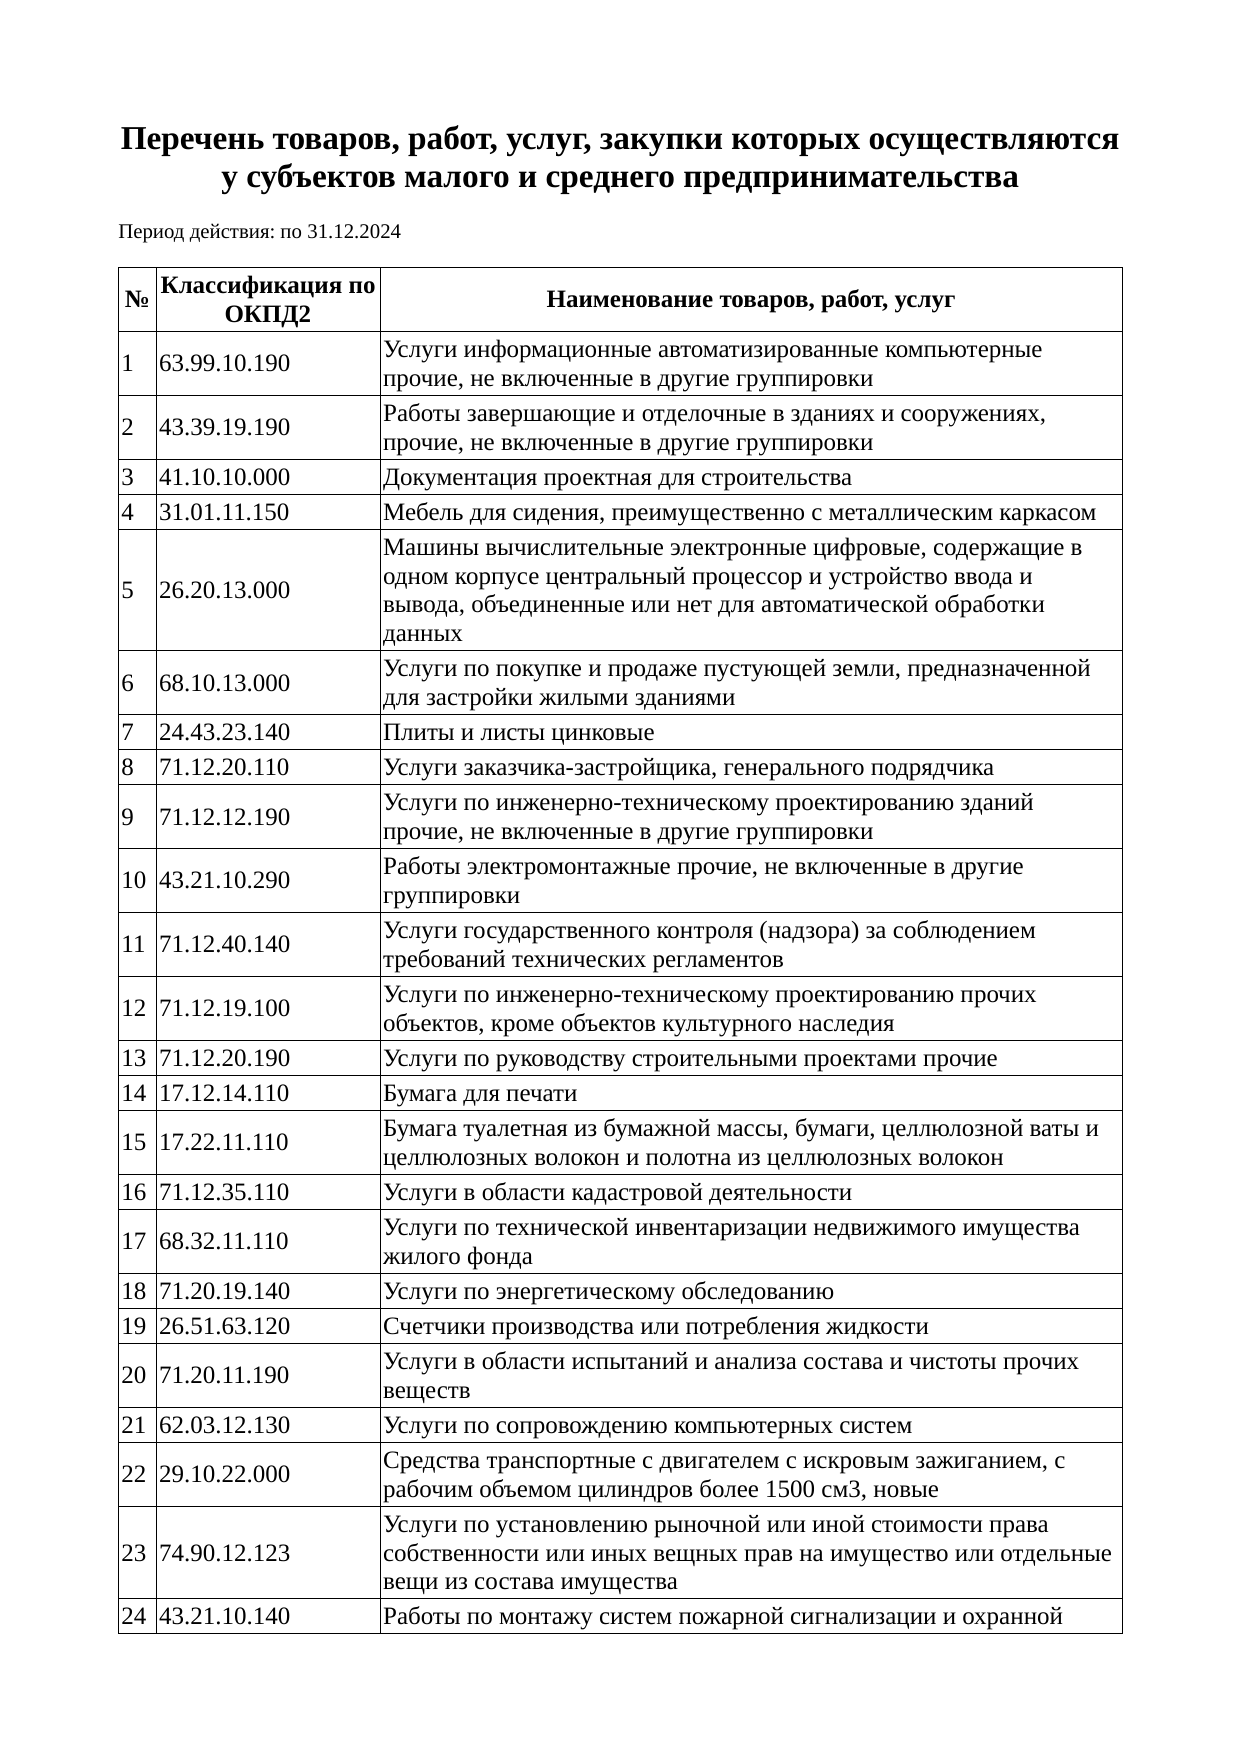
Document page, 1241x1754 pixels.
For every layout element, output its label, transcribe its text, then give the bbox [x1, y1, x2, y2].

table_cell 10 [119, 849, 156, 912]
table_cell Бумага для печати [381, 1076, 1122, 1110]
table_cell 43.21.10.140 [157, 1599, 380, 1633]
table_cell 17.12.14.110 [157, 1076, 380, 1110]
table_cell 12 [119, 977, 156, 1039]
table_cell 7 [119, 715, 156, 749]
table_cell 71.12.19.100 [157, 977, 380, 1039]
table_cell 71.20.19.140 [157, 1274, 380, 1308]
table_cell 2 [119, 396, 156, 458]
table_cell 74.90.12.123 [157, 1507, 380, 1598]
text Период действия: по 31.12.2024 [118, 219, 1122, 243]
table_cell Услуги в области испытаний и анализа состава и чистоты прочих веществ [381, 1344, 1122, 1407]
table_cell Услуги в области кадастровой деятельности [381, 1175, 1122, 1209]
table_cell 71.12.12.190 [157, 785, 380, 848]
table_cell 63.99.10.190 [157, 332, 380, 395]
table_cell 13 [119, 1041, 156, 1075]
table_cell 4 [119, 495, 156, 529]
table_header № [119, 268, 156, 331]
table_cell 18 [119, 1274, 156, 1308]
table_cell 16 [119, 1175, 156, 1209]
table_cell 71.12.20.190 [157, 1041, 380, 1075]
table_cell Услуги по инженерно-техническому проектированию прочих объектов, кроме объектов культурного наследия [381, 977, 1122, 1039]
table_cell 71.12.35.110 [157, 1175, 380, 1209]
table_cell 31.01.11.150 [157, 495, 380, 529]
table_cell Работы завершающие и отделочные в зданиях и сооружениях, прочие, не включенные в другие группировки [381, 396, 1122, 458]
table_cell Услуги по сопровождению компьютерных систем [381, 1408, 1122, 1442]
text Перечень товаров, работ, услуг, закупки которых осуществляются у субъектов малого и среднего предпринимательства [118, 118, 1122, 195]
table_cell 41.10.10.000 [157, 460, 380, 494]
table_cell 26.51.63.120 [157, 1309, 380, 1343]
table_cell Услуги государственного контроля (надзора) за соблюдением требований технических регламентов [381, 913, 1122, 976]
table_cell 71.20.11.190 [157, 1344, 380, 1407]
table_cell Услуги информационные автоматизированные компьютерные прочие, не включенные в другие группировки [381, 332, 1122, 395]
table_cell 8 [119, 750, 156, 784]
table_cell 21 [119, 1408, 156, 1442]
table_cell 3 [119, 460, 156, 494]
table_cell Услуги по установлению рыночной или иной стоимости права собственности или иных вещных прав на имущество или отдельные вещи из состава имущества [381, 1507, 1122, 1598]
table_cell 14 [119, 1076, 156, 1110]
table_cell Бумага туалетная из бумажной массы, бумаги, целлюлозной ваты и целлюлозных волокон и полотна из целлюлозных волокон [381, 1111, 1122, 1174]
table_header Наименование товаров, работ, услуг [381, 268, 1122, 331]
table_cell 26.20.13.000 [157, 530, 380, 650]
table_cell Услуги по руководству строительными проектами прочие [381, 1041, 1122, 1075]
table_cell 19 [119, 1309, 156, 1343]
table_cell 5 [119, 530, 156, 650]
table_cell Услуги по энергетическому обследованию [381, 1274, 1122, 1308]
table_cell Услуги по технической инвентаризации недвижимого имущества жилого фонда [381, 1210, 1122, 1273]
table_cell 23 [119, 1507, 156, 1598]
table_cell Средства транспортные с двигателем с искровым зажиганием, с рабочим объемом цилиндров более 1500 см3, новые [381, 1443, 1122, 1506]
table_cell 68.32.11.110 [157, 1210, 380, 1273]
table_cell 9 [119, 785, 156, 848]
table_cell 17 [119, 1210, 156, 1273]
table_cell 1 [119, 332, 156, 395]
table_cell 11 [119, 913, 156, 976]
table_cell Работы по монтажу систем пожарной сигнализации и охранной [381, 1599, 1122, 1633]
table_cell 6 [119, 651, 156, 714]
table_cell Документация проектная для строительства [381, 460, 1122, 494]
table_cell Счетчики производства или потребления жидкости [381, 1309, 1122, 1343]
table_cell Мебель для сидения, преимущественно с металлическим каркасом [381, 495, 1122, 529]
table_header Классификация по ОКПД2 [157, 268, 380, 331]
table_cell Услуги заказчика-застройщика, генерального подрядчика [381, 750, 1122, 784]
table_cell 24.43.23.140 [157, 715, 380, 749]
table_cell 71.12.40.140 [157, 913, 380, 976]
table_cell 68.10.13.000 [157, 651, 380, 714]
table_cell 71.12.20.110 [157, 750, 380, 784]
table_cell 43.39.19.190 [157, 396, 380, 458]
table_cell Услуги по покупке и продаже пустующей земли, предназначенной для застройки жилыми зданиями [381, 651, 1122, 714]
table_cell 43.21.10.290 [157, 849, 380, 912]
table_cell Плиты и листы цинковые [381, 715, 1122, 749]
table_cell 62.03.12.130 [157, 1408, 380, 1442]
table_cell Машины вычислительные электронные цифровые, содержащие в одном корпусе центральный процессор и устройство ввода и вывода, объединенные или нет для автоматической обработки данных [381, 530, 1122, 650]
table_cell 17.22.11.110 [157, 1111, 380, 1174]
table_cell Работы электромонтажные прочие, не включенные в другие группировки [381, 849, 1122, 912]
table_cell 24 [119, 1599, 156, 1633]
table_cell 29.10.22.000 [157, 1443, 380, 1506]
table_cell Услуги по инженерно-техническому проектированию зданий прочие, не включенные в другие группировки [381, 785, 1122, 848]
table_cell 20 [119, 1344, 156, 1407]
table_cell 22 [119, 1443, 156, 1506]
table_cell 15 [119, 1111, 156, 1174]
